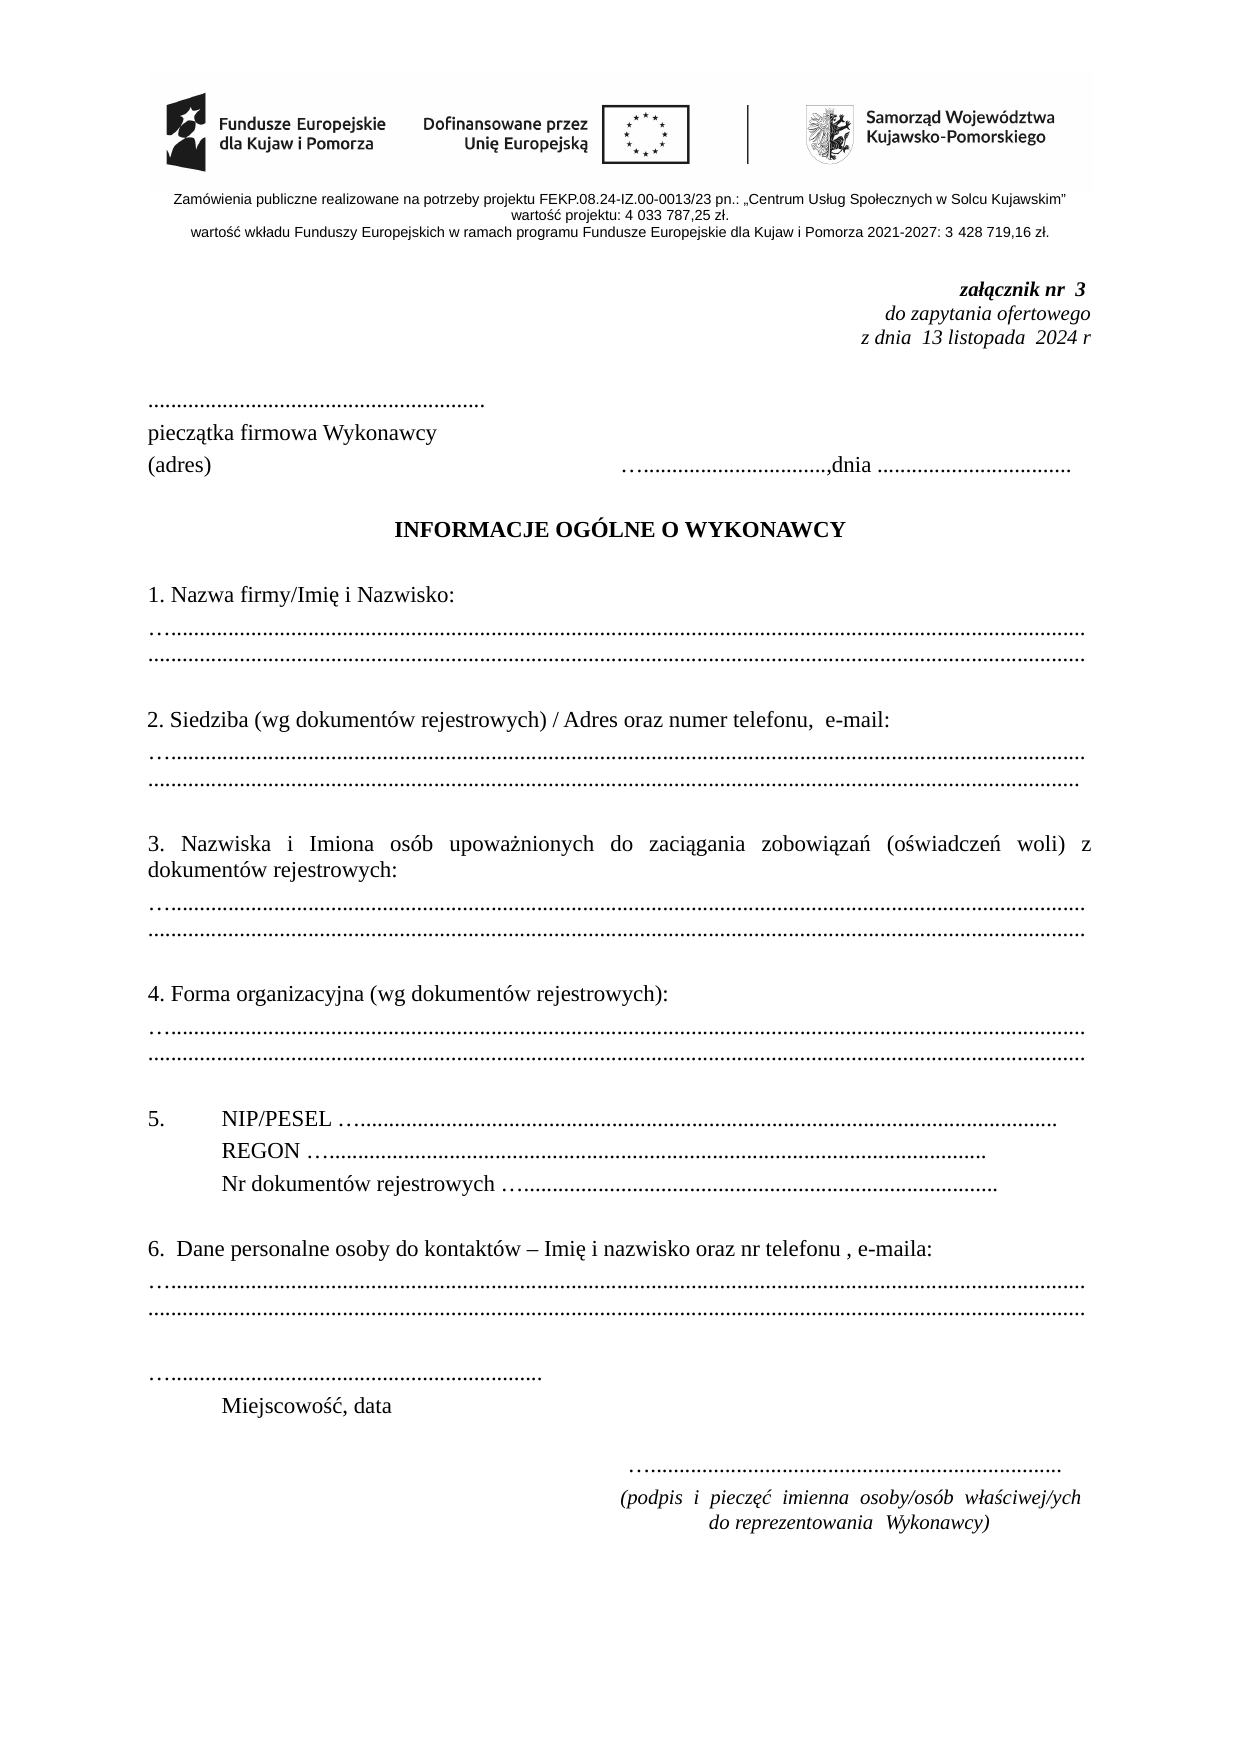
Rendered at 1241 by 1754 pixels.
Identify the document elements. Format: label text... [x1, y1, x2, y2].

text Nr dokumentów rejestrowych …................................................................................... [148, 1170, 1093, 1196]
text 4. Forma organizacyjna (wg dokumentów rejestrowych): [148, 980, 1093, 1007]
text INFORMACJE OGÓLNE O WYKONAWCY [148, 516, 1093, 543]
text …................................................................. [148, 1359, 1093, 1386]
text (podpis i pieczęć imienna osoby/osób właściwej/ych do reprezentowania Wykonawcy) [191, 1483, 1093, 1534]
text 1. Nazwa firmy/Imię i Nazwisko: [148, 582, 1093, 608]
text ........................................................... [148, 386, 1093, 412]
text REGON …................................................................................................................... [148, 1137, 1093, 1163]
text Miejscowość, data [148, 1392, 1093, 1418]
picture [147, 73, 1093, 191]
text ….................................................................................................................................................................................................................................................................................................................................... [148, 1013, 1093, 1066]
text pieczątka firmowa Wykonawcy [148, 418, 1093, 445]
text ….................................................................................................................................................................................................................................................................................................................................... [148, 614, 1093, 667]
text 5. NIP/PESEL ….......................................................................................................................... [148, 1104, 1093, 1131]
text ….................................................................................................................................................................................................................................................................................................................................... [148, 889, 1093, 942]
text 3. Nazwiska i Imiona osób upoważnionych do zaciągania zobowiązań (oświadczeń woli) z dokumentów rejestrowych: [148, 830, 1093, 883]
text załącznik nr 3 do zapytania ofertowego z dnia 13 listopada 2024 r [191, 277, 1093, 349]
text …........................................................................ [148, 1424, 1093, 1477]
text …................................................................................................................................................................................................................................................................................................................................... [148, 738, 1093, 791]
text 6. Dane personalne osoby do kontaktów – Imię i nazwisko oraz nr telefonu , e-maila: [148, 1235, 1093, 1261]
text (adres) …................................,dnia .................................. [148, 451, 1093, 477]
text 2. Siedziba (wg dokumentów rejestrowych) / Adres oraz numer telefonu, e-mail: [135, 706, 1093, 732]
text ….................................................................................................................................................................................................................................................................................................................................... [148, 1268, 1093, 1320]
